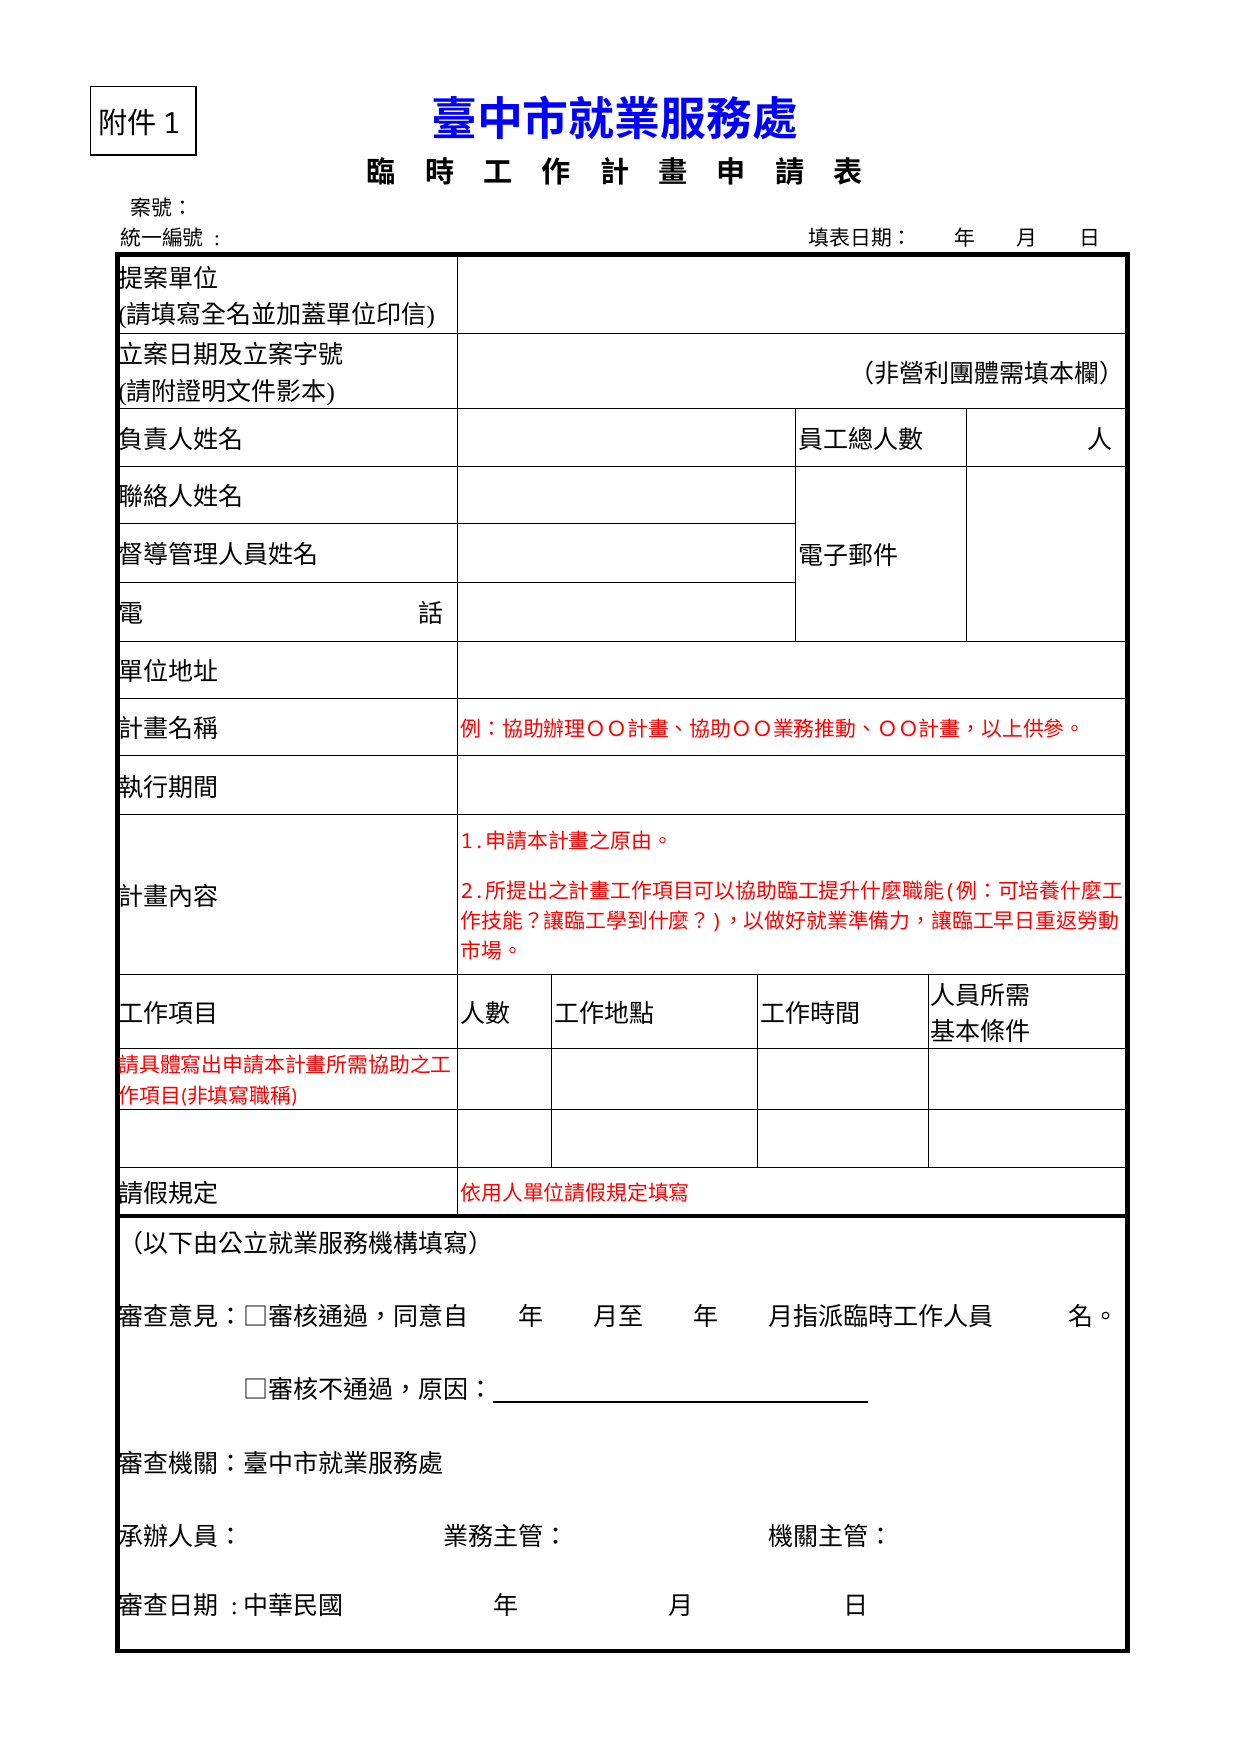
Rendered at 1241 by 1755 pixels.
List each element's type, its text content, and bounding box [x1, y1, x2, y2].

table_cell （非營利團體需填本欄） [458, 334, 1125, 408]
table_cell [458, 756, 1125, 814]
table_cell [758, 1110, 928, 1167]
table_cell [458, 642, 1125, 698]
table_cell 工作時間 [758, 975, 928, 1048]
text 案號： [47, 191, 1181, 222]
text 臺中市就業服務處 [47, 83, 1181, 156]
table_cell [120, 1110, 457, 1167]
table_cell [458, 1049, 551, 1109]
table_cell 電子郵件 [796, 467, 966, 641]
table_cell 電 話 [120, 583, 457, 641]
table_cell （以下由公立就業服務機構填寫） 審查意見：□審核通過，同意自 年 月至 年 月指派臨時工作人員 名。 □審核不通過，原因： 審查機關：臺中市就業服務處 承辦人員： 業務主管： 機關主管： 審查日期 : 中華民國 年 月 日 [120, 1218, 1125, 1649]
table_cell [552, 1049, 757, 1109]
table_cell 單位地址 [120, 642, 457, 698]
table_cell [552, 1110, 757, 1167]
table_cell 計畫名稱 [120, 699, 457, 755]
table_cell 依用人單位請假規定填寫 [458, 1168, 1125, 1214]
table_cell [458, 1110, 551, 1167]
table_cell [458, 409, 795, 466]
table_cell [758, 1049, 928, 1109]
table_cell 1.申請本計畫之原由。 2.所提出之計畫工作項目可以協助臨工提升什麼職能(例：可培養什麼工作技能？讓臨工學到什麼？)，以做好就業準備力，讓臨工早日重返勞動市場。 [458, 815, 1125, 974]
table_cell 請假規定 [120, 1168, 457, 1214]
table_cell 計畫內容 [120, 815, 457, 974]
table_cell 人 [967, 409, 1125, 466]
text 附件1 [91, 99, 195, 142]
table_cell 聯絡人姓名 [120, 467, 457, 522]
table_cell 例：協助辦理ＯＯ計畫、協助ＯＯ業務推動、ＯＯ計畫，以上供參。 [458, 699, 1125, 755]
table_cell 人數 [458, 975, 551, 1048]
table_cell 負責人姓名 [120, 409, 457, 466]
text 臨 時 工 作 計 畫 申 請 表 [47, 149, 1181, 191]
table_cell [929, 1110, 1125, 1167]
table_cell 工作地點 [552, 975, 757, 1048]
table_cell 執行期間 [120, 756, 457, 814]
table_cell [929, 1049, 1125, 1109]
text 統一編號 : 填表日期： 年 月 日 [47, 222, 1181, 252]
table_cell [967, 467, 1125, 641]
table_cell 工作項目 [120, 975, 457, 1048]
table_cell [458, 583, 795, 641]
table_cell 員工總人數 [796, 409, 966, 466]
table_header [458, 257, 1125, 333]
table_cell 請具體寫出申請本計畫所需協助之工作項目(非填寫職稱) [120, 1049, 457, 1109]
table_cell 督導管理人員姓名 [120, 524, 457, 582]
table_cell [458, 467, 795, 522]
table_cell [458, 524, 795, 582]
